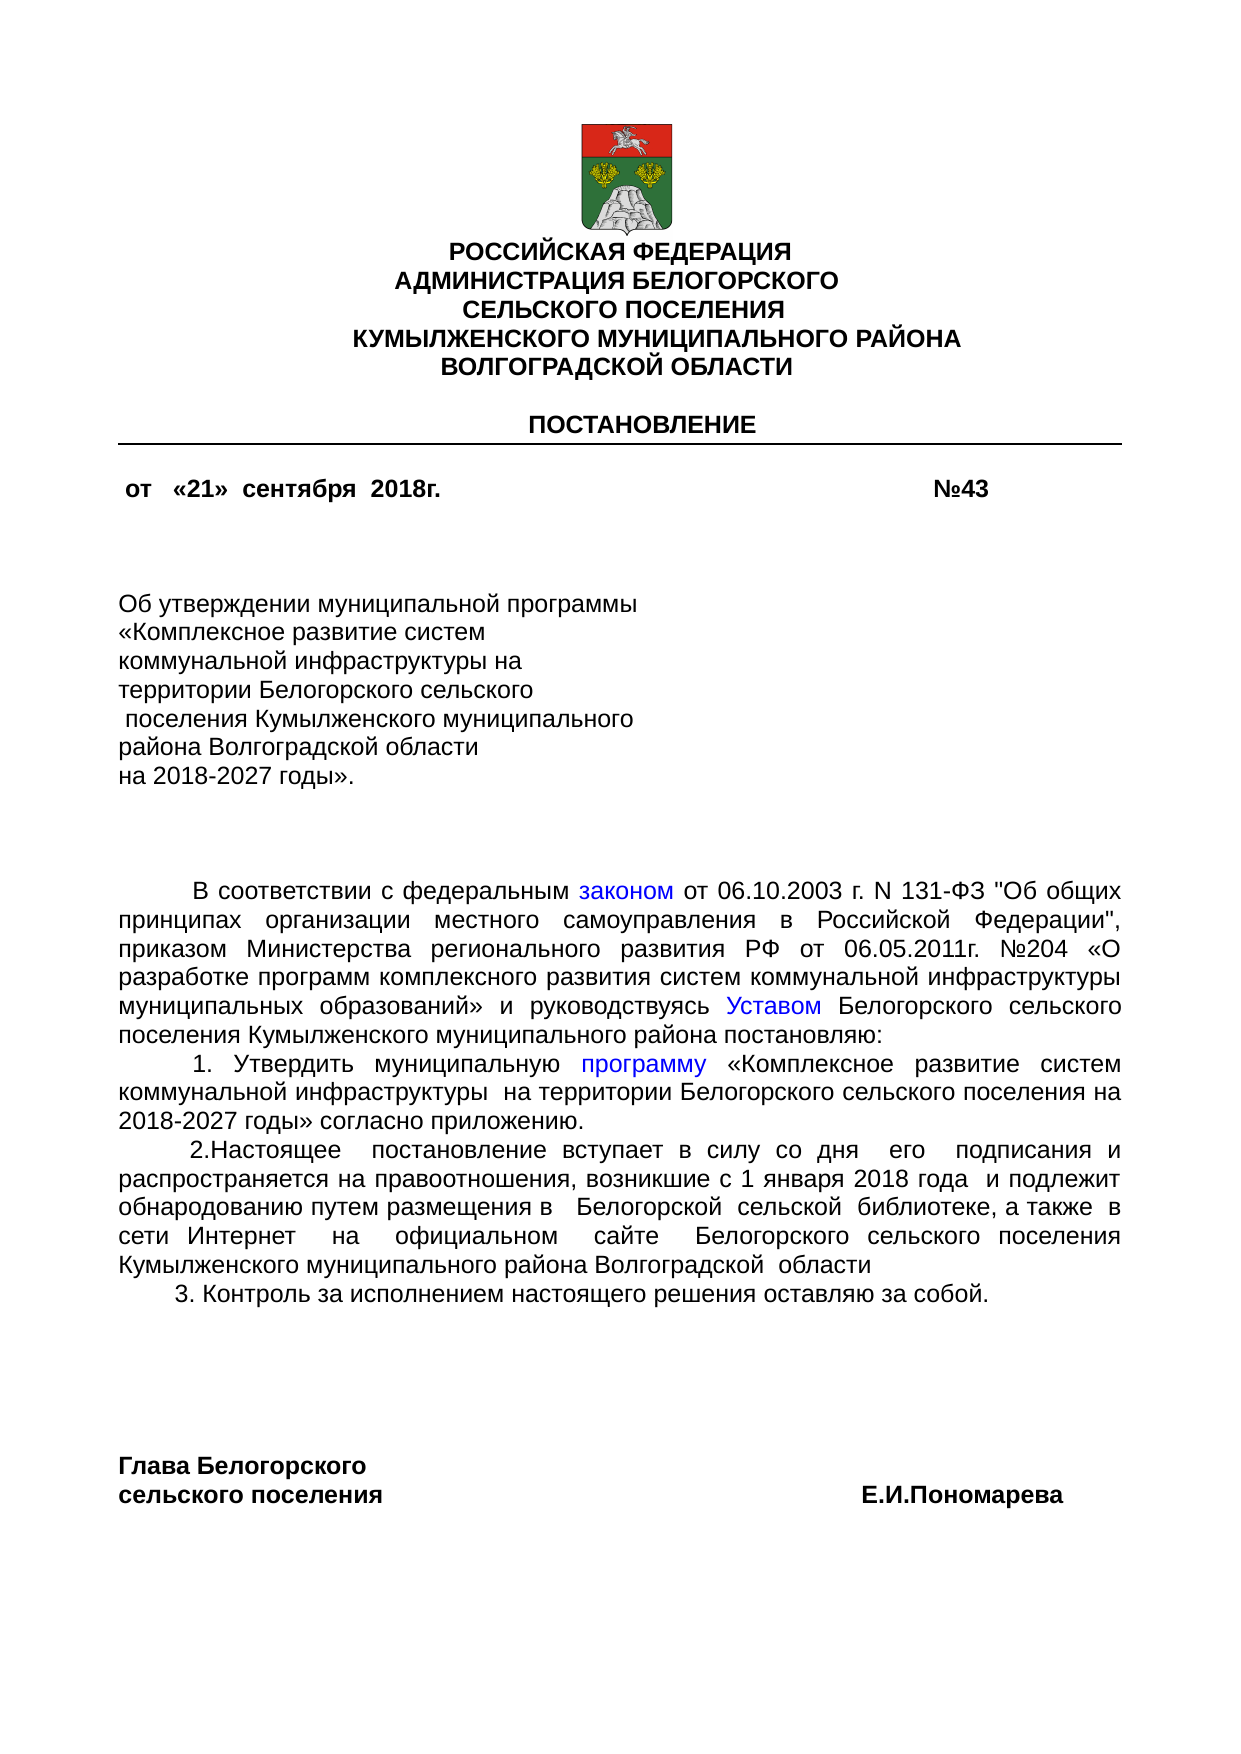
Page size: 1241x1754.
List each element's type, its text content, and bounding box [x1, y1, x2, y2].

text территории Белогорского сельского [118, 675, 1122, 704]
text Глава Белогорского [118, 1451, 1122, 1480]
text 3. Контроль за исполнением настоящего решения оставляю за собой. [118, 1279, 1122, 1307]
text Об утверждении муниципальной программы [118, 589, 1122, 617]
picture [580, 124, 673, 241]
text 2.Настоящее постановление вступает в силу со дня его подписания и распространяется на правоотношения, возникшие с 1 января 2018 года и подлежит обнародованию путем размещения в Белогорской сельской библиотеке, а также в сети Интернет на официальном сайте Белогорского сельского поселения Кумылженского муниципального района Волгоградской области [118, 1135, 1122, 1279]
text «Комплексное развитие систем [118, 617, 1122, 646]
text АДМИНИСТРАЦИЯ БЕЛОГОРСКОГО [118, 266, 1122, 295]
text сельского поселения Е.И.Пономарева [118, 1480, 1122, 1509]
text от «21» сентября 2018г. №43 [118, 474, 1122, 502]
text ПОСТАНОВЛЕНИЕ [118, 410, 1122, 443]
text на 2018-2027 годы». [118, 761, 1122, 790]
text коммунальной инфраструктуры на [118, 646, 1122, 675]
text 1. Утвердить муниципальную программу «Комплексное развитие систем коммунальной инфраструктуры на территории Белогорского сельского поселения на 2018-2027 годы» согласно приложению. [118, 1049, 1122, 1135]
text В соответствии с федеральным законом от 06.10.2003 г. N 131-ФЗ "Об общих принципах организации местного самоуправления в Российской Федерации", приказом Министерства регионального развития РФ от 06.05.2011г. №204 «О разработке программ комплексного развития систем коммунальной инфраструктуры муниципальных образований» и руководствуясь Уставом Белогорского сельского поселения Кумылженского муниципального района постановляю: [118, 876, 1122, 1049]
text СЕЛЬСКОГО ПОСЕЛЕНИЯ [118, 295, 1122, 324]
text КУМЫЛЖЕНСКОГО МУНИЦИПАЛЬНОГО РАЙОНА [118, 324, 1122, 352]
text РОССИЙСКАЯ ФЕДЕРАЦИЯ [118, 237, 1122, 266]
text ВОЛГОГРАДСКОЙ ОБЛАСТИ [118, 352, 1122, 381]
text района Волгоградской области [118, 732, 1122, 761]
text поселения Кумылженского муниципального [118, 704, 1122, 732]
